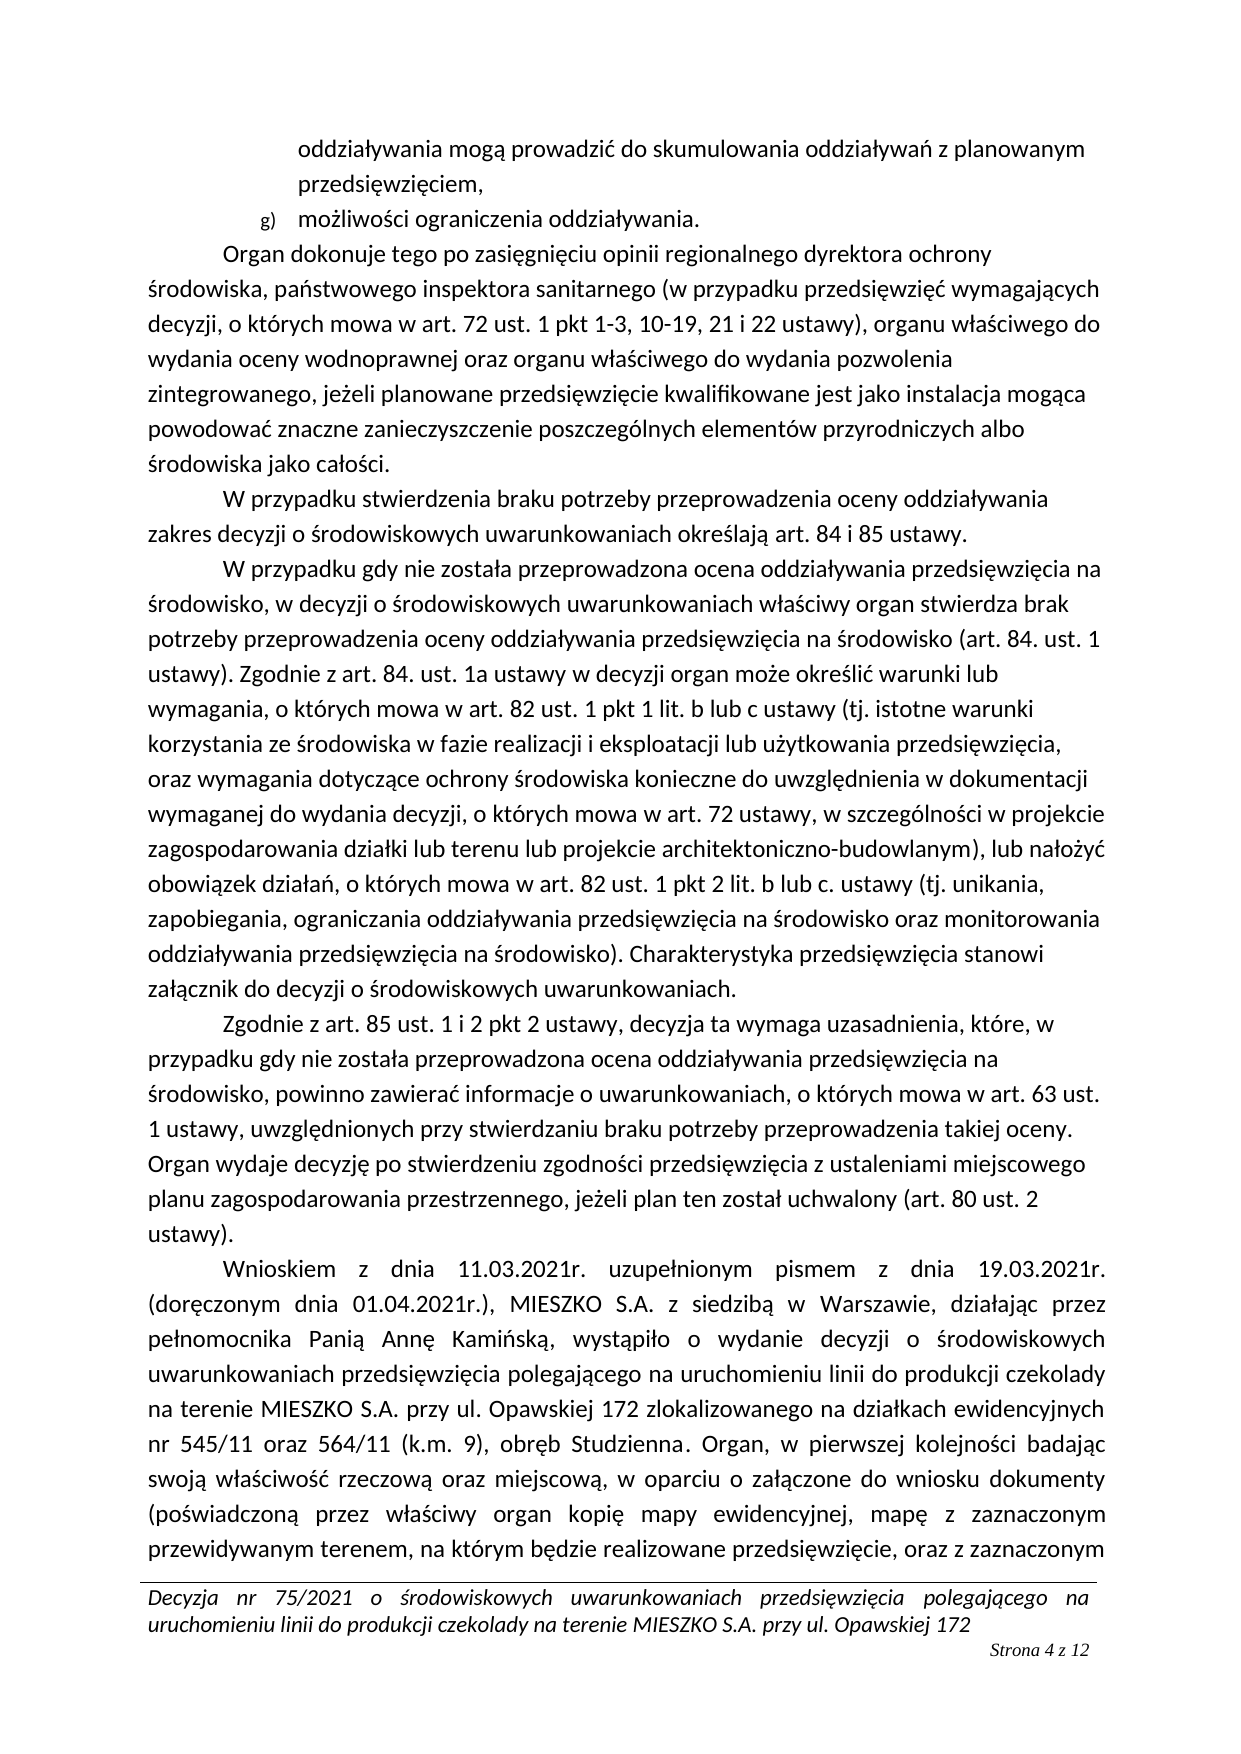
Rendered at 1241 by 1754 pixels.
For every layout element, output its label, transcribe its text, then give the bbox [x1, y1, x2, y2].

text W przypadku gdy nie została przeprowadzona ocena oddziaływania przedsięwzięcia na środowisko, w decyzji o środowiskowych uwarunkowaniach właściwy organ stwierdza brak potrzeby przeprowadzenia oceny oddziaływania przedsięwzięcia na środowisko (art. 84. ust. 1 ustawy). Zgodnie z art. 84. ust. 1a ustawy w decyzji organ może określić warunki lub wymagania, o których mowa w art. 82 ust. 1 pkt 1 lit. b lub c ustawy (tj. istotne warunki korzystania ze środowiska w fazie realizacji i eksploatacji lub użytkowania przedsięwzięcia, oraz wymagania dotyczące ochrony środowiska konieczne do uwzględnienia w dokumentacji wymaganej do wydania decyzji, o których mowa w art. 72 ustawy, w szczególności w projekcie zagospodarowania działki lub terenu lub projekcie architektoniczno-budowlanym), lub nałożyć obowiązek działań, o których mowa w art. 82 ust. 1 pkt 2 lit. b lub c. ustawy (tj. unikania, zapobiegania, ograniczania oddziaływania przedsięwzięcia na środowisko oraz monitorowania oddziaływania przedsięwzięcia na środowisko). Charakterystyka przedsięwzięcia stanowi załącznik do decyzji o środowiskowych uwarunkowaniach. [148, 553, 1106, 1004]
text Zgodnie z art. 85 ust. 1 i 2 pkt 2 ustawy, decyzja ta wymaga uzasadnienia, które, w przypadku gdy nie została przeprowadzona ocena oddziaływania przedsięwzięcia na środowisko, powinno zawierać informacje o uwarunkowaniach, o których mowa w art. 63 ust. 1 ustawy, uwzględnionych przy stwierdzaniu braku potrzeby przeprowadzenia takiej oceny. Organ wydaje decyzję po stwierdzeniu zgodności przedsięwzięcia z ustaleniami miejscowego planu zagospodarowania przestrzennego, jeżeli plan ten został uchwalony (art. 80 ust. 2 ustawy). [148, 1008, 1106, 1249]
text W przypadku stwierdzenia braku potrzeby przeprowadzenia oceny oddziaływania zakres decyzji o środowiskowych uwarunkowaniach określają art. 84 i 85 ustawy. [148, 483, 1106, 549]
list oddziaływania mogą prowadzić do skumulowania oddziaływań z planowanym przedsięwzięciem, [260, 133, 1106, 199]
text Wnioskiem z dnia 11.03.2021r. uzupełnionym pismem z dnia 19.03.2021r. (doręczonym dnia 01.04.2021r.), MIESZKO S.A. z siedzibą w Warszawie, działając przez pełnomocnika Panią Annę Kamińską, wystąpiło o wydanie decyzji o środowiskowych uwarunkowaniach przedsięwzięcia polegającego na uruchomieniu linii do produkcji czekolady na terenie MIESZKO S.A. przy ul. Opawskiej 172 zlokalizowanego na działkach ewidencyjnych nr 545/11 oraz 564/11 (k.m. 9), obręb Studzienna. Organ, w pierwszej kolejności badając swoją właściwość rzeczową oraz miejscową, w oparciu o załączone do wniosku dokumenty (poświadczoną przez właściwy organ kopię mapy ewidencyjnej, mapę z zaznaczonym przewidywanym terenem, na którym będzie realizowane przedsięwzięcie, oraz z zaznaczonym [148, 1253, 1106, 1564]
list możliwości ograniczenia oddziaływania. [260, 203, 1106, 234]
text Organ dokonuje tego po zasięgnięciu opinii regionalnego dyrektora ochrony środowiska, państwowego inspektora sanitarnego (w przypadku przedsięwzięć wymagających decyzji, o których mowa w art. 72 ust. 1 pkt 1-3, 10-19, 21 i 22 ustawy), organu właściwego do wydania oceny wodnoprawnej oraz organu właściwego do wydania pozwolenia zintegrowanego, jeżeli planowane przedsięwzięcie kwalifikowane jest jako instalacja mogąca powodować znaczne zanieczyszczenie poszczególnych elementów przyrodniczych albo środowiska jako całości. [148, 238, 1106, 479]
